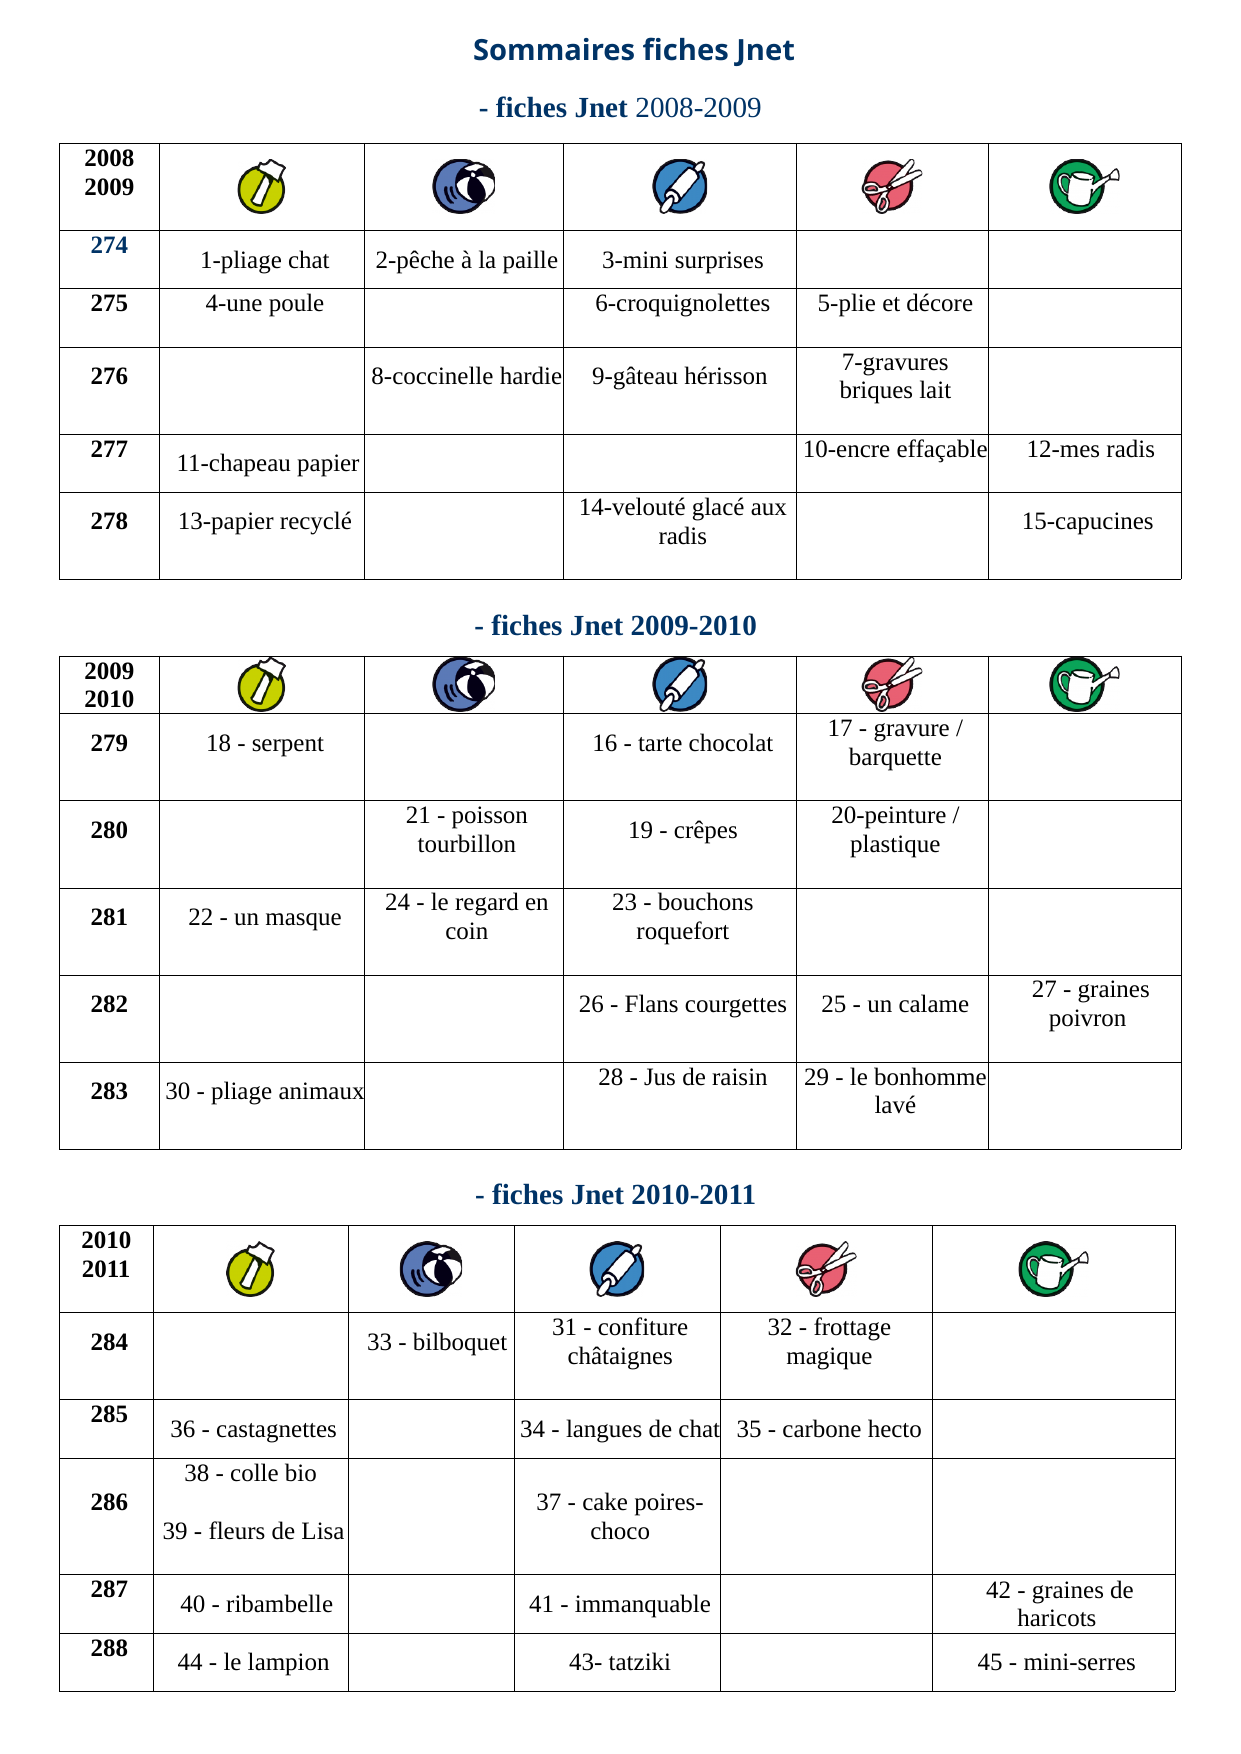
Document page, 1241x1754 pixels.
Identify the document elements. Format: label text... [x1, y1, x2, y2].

picture [1049, 657, 1120, 712]
table_cell 274 [60, 231, 159, 288]
table_header [797, 657, 988, 713]
table_cell 13-papier recyclé [160, 493, 364, 579]
table_cell 31 - confiture châtaignes [515, 1313, 720, 1399]
table_cell 283 [60, 1063, 159, 1149]
table_cell 22 - un masque [160, 889, 364, 974]
table_cell 279 [60, 714, 159, 800]
table_cell 19 - crêpes [564, 801, 796, 887]
table_cell 14-velouté glacé aux radis [564, 493, 796, 579]
table_cell 20-peinture / plastique [797, 801, 988, 887]
table_cell [989, 714, 1181, 800]
table_cell 5-plie et décore [797, 289, 988, 347]
table_cell 6-croquignolettes [564, 289, 796, 347]
table_cell 275 [60, 289, 159, 347]
table_cell [989, 289, 1181, 347]
text - fiches Jnet 2008-2009 [59, 90, 1181, 123]
table_cell [349, 1459, 514, 1574]
table_cell 12-mes radis [989, 435, 1181, 492]
table_cell 40 - ribambelle [154, 1575, 348, 1633]
picture [237, 159, 286, 214]
table_cell [365, 1063, 563, 1149]
table_cell 284 [60, 1313, 153, 1399]
table_cell [989, 1063, 1181, 1149]
table_cell 28 - Jus de raisin [564, 1063, 796, 1149]
table_cell 277 [60, 435, 159, 492]
table_cell 36 - castagnettes [154, 1400, 348, 1458]
table_cell [721, 1459, 932, 1574]
table_cell 25 - un calame [797, 976, 988, 1062]
table_cell [989, 348, 1181, 434]
table_cell 9-gâteau hérisson [564, 348, 796, 434]
table_header [564, 144, 796, 230]
table_cell 286 [60, 1459, 153, 1574]
table_cell 282 [60, 976, 159, 1062]
table_cell [349, 1400, 514, 1458]
table_cell [349, 1634, 514, 1691]
picture [652, 159, 708, 214]
table_cell 10-encre effaçable [797, 435, 988, 492]
picture [652, 657, 708, 712]
table_cell 288 [60, 1634, 153, 1691]
table_header [515, 1226, 720, 1312]
table_cell 281 [60, 889, 159, 974]
table_cell [365, 493, 563, 579]
table_header 2008 2009 [60, 144, 159, 230]
table_cell 27 - graines poivron [989, 976, 1181, 1062]
table_cell 11-chapeau papier [160, 435, 364, 492]
table_cell [365, 289, 563, 347]
table_cell 21 - poisson tourbillon [365, 801, 563, 887]
table_header [933, 1226, 1175, 1312]
table_cell 18 - serpent [160, 714, 364, 800]
table_header 2009 2010 [60, 657, 159, 713]
table_cell [933, 1400, 1175, 1458]
table_cell 23 - bouchons roquefort [564, 889, 796, 974]
table_cell 276 [60, 348, 159, 434]
table_header [797, 144, 988, 230]
table_cell 278 [60, 493, 159, 579]
picture [861, 159, 923, 214]
table_cell 44 - le lampion [154, 1634, 348, 1691]
table_cell 4-une poule [160, 289, 364, 347]
table_header [564, 657, 796, 713]
table_header [989, 144, 1181, 230]
table_cell [365, 435, 563, 492]
table_cell 30 - pliage animaux [160, 1063, 364, 1149]
table_cell [989, 231, 1181, 288]
picture [399, 1241, 463, 1297]
table_cell 43- tatziki [515, 1634, 720, 1691]
table_header [989, 657, 1181, 713]
table_cell [933, 1313, 1175, 1399]
table_cell 35 - carbone hecto [721, 1400, 932, 1458]
table_cell 17 - gravure / barquette [797, 714, 988, 800]
table_cell [154, 1313, 348, 1399]
table_cell 32 - frottage magique [721, 1313, 932, 1399]
table_header [721, 1226, 932, 1312]
table_cell [160, 801, 364, 887]
table_cell [365, 976, 563, 1062]
table_cell 29 - le bonhomme lavé [797, 1063, 988, 1149]
picture [226, 1241, 275, 1297]
table_cell [564, 435, 796, 492]
table_cell [797, 493, 988, 579]
table_cell 34 - langues de chat [515, 1400, 720, 1458]
picture [432, 159, 495, 214]
table_cell 38 - colle bio 39 - fleurs de Lisa [154, 1459, 348, 1574]
table_cell 7-gravures briques lait [797, 348, 988, 434]
table_cell 24 - le regard en coin [365, 889, 563, 974]
table_cell [721, 1575, 932, 1633]
picture [795, 1241, 857, 1297]
picture [1018, 1241, 1089, 1297]
table_cell 42 - graines de haricots [933, 1575, 1175, 1633]
picture [1049, 159, 1120, 214]
table_header [365, 657, 563, 713]
picture [861, 657, 923, 712]
table_cell [797, 231, 988, 288]
table_header [160, 144, 364, 230]
table_header [160, 657, 364, 713]
table_cell 1-pliage chat [160, 231, 364, 288]
table_cell 285 [60, 1400, 153, 1458]
table_cell [989, 801, 1181, 887]
table_header [349, 1226, 514, 1312]
subtitle - fiches Jnet 2009-2010 [59, 600, 1181, 643]
table_cell [933, 1459, 1175, 1574]
picture [432, 657, 495, 712]
table_cell 45 - mini-serres [933, 1634, 1175, 1691]
table_cell 15-capucines [989, 493, 1181, 579]
table_cell 26 - Flans courgettes [564, 976, 796, 1062]
table_cell 280 [60, 801, 159, 887]
table_cell [365, 714, 563, 800]
table_cell 16 - tarte chocolat [564, 714, 796, 800]
table_cell [989, 889, 1181, 974]
picture [589, 1241, 645, 1297]
table_cell 2-pêche à la paille [365, 231, 563, 288]
table_cell [160, 348, 364, 434]
table_cell 3-mini surprises [564, 231, 796, 288]
table_cell 287 [60, 1575, 153, 1633]
table_cell [797, 889, 988, 974]
table_cell 33 - bilboquet [349, 1313, 514, 1399]
table_cell 41 - immanquable [515, 1575, 720, 1633]
table_cell [160, 976, 364, 1062]
table_cell 37 - cake poires-choco [515, 1459, 720, 1574]
table_cell 8-coccinelle hardie [365, 348, 563, 434]
table_cell [721, 1634, 932, 1691]
table_header [365, 144, 563, 230]
table_header [154, 1226, 348, 1312]
subtitle - fiches Jnet 2010-2011 [59, 1169, 1181, 1213]
table_header 2010 2011 [60, 1226, 153, 1312]
table_cell [349, 1575, 514, 1633]
picture [237, 657, 286, 712]
text Sommaires fiches Jnet [59, 29, 1181, 69]
